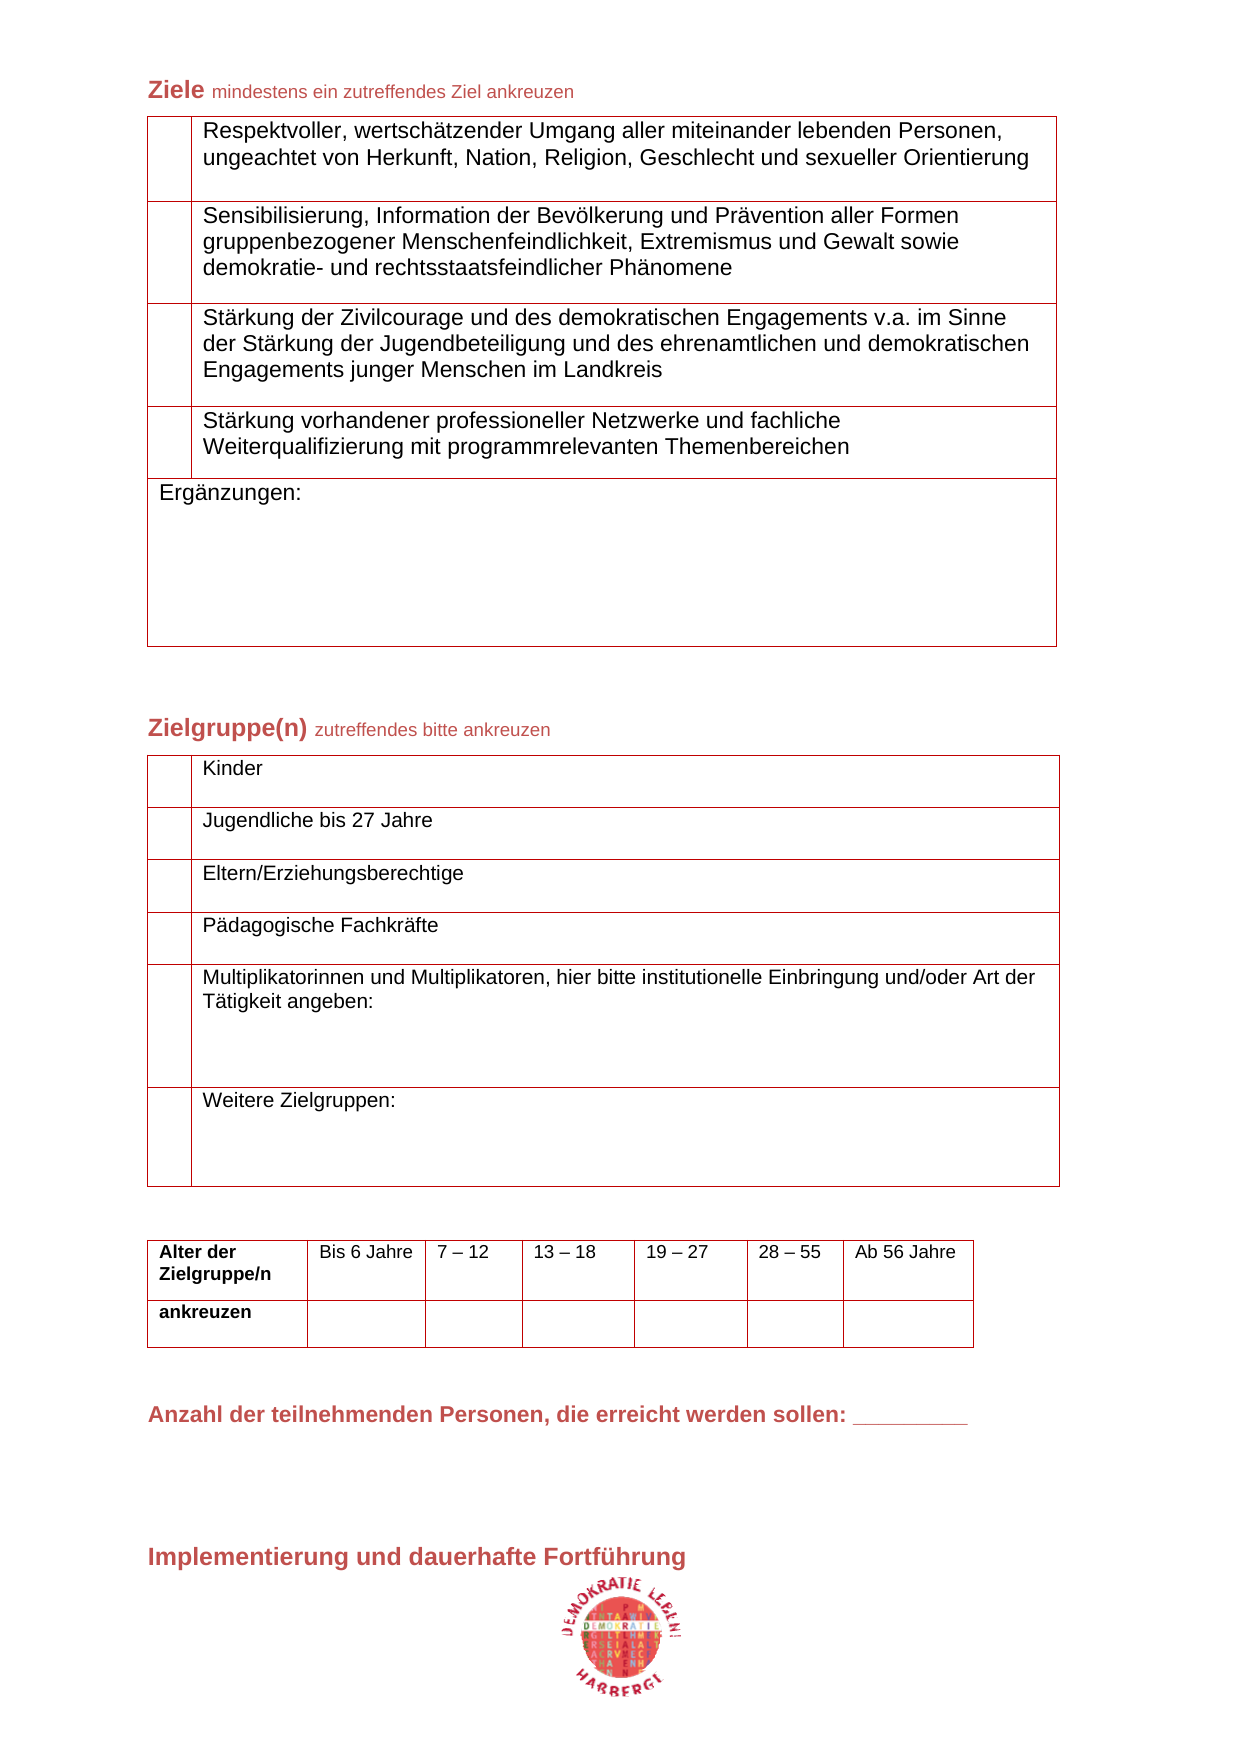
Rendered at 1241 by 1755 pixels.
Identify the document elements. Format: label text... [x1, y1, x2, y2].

table_cell [148, 202, 191, 302]
table_cell Sensibilisierung, Information der Bevölkerung und Prävention aller Formen gruppenbezogener Menschenfeindlichkeit, Extremismus und Gewalt sowie demokratie- und rechtsstaatsfeindlicher Phänomene [192, 202, 1056, 302]
table_cell Eltern/Erziehungsberechtige [192, 860, 1059, 912]
table_header Respektvoller, wertschätzender Umgang aller miteinander lebenden Personen, ungeachtet von Herkunft, Nation, Religion, Geschlecht und sexueller Orientierung [192, 117, 1056, 201]
table_header [148, 117, 191, 201]
table_header Kinder [192, 756, 1059, 807]
table_cell Pädagogische Fachkräfte [192, 913, 1059, 964]
table_cell [426, 1301, 522, 1347]
table_cell [148, 913, 191, 964]
table_cell [523, 1301, 634, 1347]
table_header [148, 756, 191, 807]
table_header Ab 56 Jahre [844, 1241, 973, 1300]
table_cell Jugendliche bis 27 Jahre [192, 808, 1059, 859]
table_cell Stärkung vorhandener professioneller Netzwerke und fachliche Weiterqualifizierung mit programmrelevanten Themenbereichen [192, 407, 1056, 478]
table_header Bis 6 Jahre [308, 1241, 425, 1300]
table_header Alter der Zielgruppe/n [148, 1241, 307, 1300]
table_cell [635, 1301, 747, 1347]
table_header 28 – 55 [748, 1241, 843, 1300]
table_cell [844, 1301, 973, 1347]
text Anzahl der teilnehmenden Personen, die erreicht werden sollen: _________ [148, 1401, 1093, 1427]
table_cell Multiplikatorinnen und Multiplikatoren, hier bitte institutionelle Einbringung und/oder Art der Tätigkeit angeben: [192, 965, 1059, 1087]
table_header 13 – 18 [523, 1241, 634, 1300]
table_header 19 – 27 [635, 1241, 747, 1300]
table_cell Ergänzungen: [148, 479, 1056, 646]
table_cell [148, 860, 191, 912]
subtitle Zielgruppe(n) zutreffendes bitte ankreuzen [148, 713, 1093, 742]
table_cell [148, 1088, 191, 1186]
table_cell Weitere Zielgruppen: [192, 1088, 1059, 1186]
subtitle Ziele mindestens ein zutreffendes Ziel ankreuzen [148, 75, 1093, 104]
table_cell ankreuzen [148, 1301, 307, 1347]
table_cell [148, 965, 191, 1087]
table_header 7 – 12 [426, 1241, 522, 1300]
table_cell [148, 808, 191, 859]
table_cell [308, 1301, 425, 1347]
table_cell [748, 1301, 843, 1347]
table_cell [148, 407, 191, 478]
table_cell [148, 304, 191, 406]
text Implementierung und dauerhafte Fortführung [148, 1542, 1093, 1571]
table_cell Stärkung der Zivilcourage und des demokratischen Engagements v.a. im Sinne der Stärkung der Jugendbeteiligung und des ehrenamtlichen und demokratischen Engagements junger Menschen im Landkreis [192, 304, 1056, 406]
